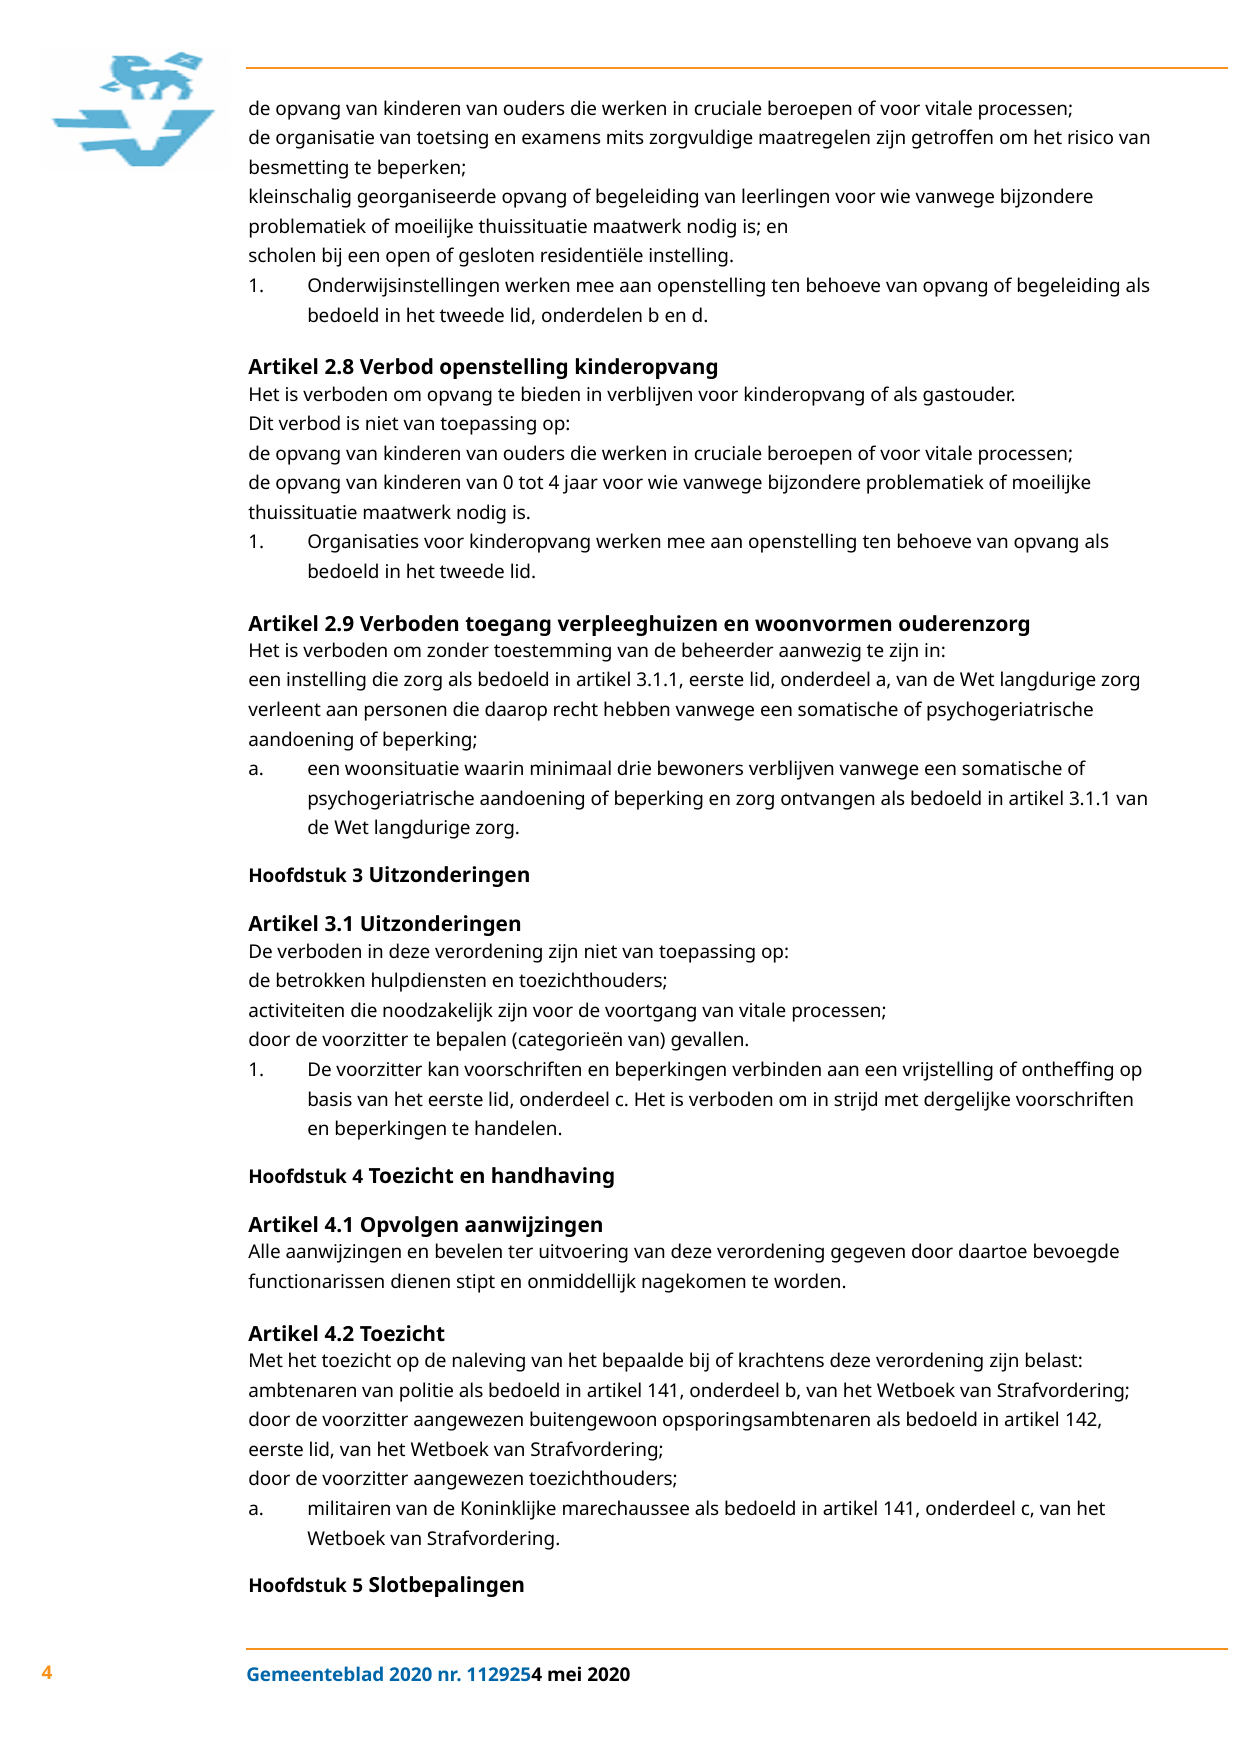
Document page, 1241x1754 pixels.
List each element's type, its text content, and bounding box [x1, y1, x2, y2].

text scholen bij een open of gesloten residentiële instelling. [248, 243, 1152, 268]
list De voorzitter kan voorschriften en beperkingen verbinden aan een vrijstelling of ontheffing op basis van het eerste lid, onderdeel c. Het is verboden om in strijd met dergelijke voorschriften en beperkingen te handelen. [248, 1056, 1152, 1141]
text Hoofdstuk 4 Toezicht en handhaving [248, 1161, 1152, 1189]
text de betrokken hulpdiensten en toezichthouders; [248, 967, 1152, 993]
text Met het toezicht op de naleving van het bepaalde bij of krachtens deze verordening zijn belast: [248, 1347, 1152, 1373]
text een instelling die zorg als bedoeld in artikel 3.1.1, eerste lid, onderdeel a, van de Wet langdurige zorg verleent aan personen die daarop recht hebben vanwege een somatische of psychogeriatrische aandoening of beperking; [248, 667, 1152, 752]
text door de voorzitter te bepalen (categorieën van) gevallen. [248, 1027, 1152, 1052]
text door de voorzitter aangewezen toezichthouders; [248, 1466, 1152, 1491]
text Hoofdstuk 5 Slotbepalingen [248, 1570, 1152, 1599]
text de opvang van kinderen van ouders die werken in cruciale beroepen of voor vitale processen; [248, 95, 1152, 121]
text kleinschalig georganiseerde opvang of begeleiding van leerlingen voor wie vanwege bijzondere problematiek of moeilijke thuissituatie maatwerk nodig is; en [248, 183, 1152, 239]
list een woonsituatie waarin minimaal drie bewoners verblijven vanwege een somatische of psychogeriatrische aandoening of beperking en zorg ontvangen als bedoeld in artikel 3.1.1 van de Wet langdurige zorg. [248, 755, 1152, 840]
text Het is verboden om opvang te bieden in verblijven voor kinderopvang of als gastouder. [248, 381, 1152, 406]
text Artikel 4.1 Opvolgen aanwijzingen [248, 1210, 1152, 1239]
text de organisatie van toetsing en examens mits zorgvuldige maatregelen zijn getroffen om het risico van besmetting te beperken; [248, 124, 1152, 180]
picture [41, 47, 231, 172]
text Artikel 2.9 Verboden toegang verpleeghuizen en woonvormen ouderenzorg [248, 609, 1152, 637]
list Organisaties voor kinderopvang werken mee aan openstelling ten behoeve van opvang als bedoeld in het tweede lid. [248, 529, 1152, 584]
text activiteiten die noodzakelijk zijn voor de voortgang van vitale processen; [248, 997, 1152, 1023]
text de opvang van kinderen van 0 tot 4 jaar voor wie vanwege bijzondere problematiek of moeilijke thuissituatie maatwerk nodig is. [248, 469, 1152, 525]
list Onderwijsinstellingen werken mee aan openstelling ten behoeve van opvang of begeleiding als bedoeld in het tweede lid, onderdelen b en d. [248, 272, 1152, 328]
text Alle aanwijzingen en bevelen ter uitvoering van deze verordening gegeven door daartoe bevoegde functionarissen dienen stipt en onmiddellijk nagekomen te worden. [248, 1239, 1152, 1294]
text ambtenaren van politie als bedoeld in artikel 141, onderdeel b, van het Wetboek van Strafvordering; [248, 1377, 1152, 1402]
text Artikel 4.2 Toezicht [248, 1319, 1152, 1347]
list militairen van de Koninklijke marechaussee als bedoeld in artikel 141, onderdeel c, van het Wetboek van Strafvordering. [248, 1495, 1152, 1550]
text door de voorzitter aangewezen buitengewoon opsporingsambtenaren als bedoeld in artikel 142, eerste lid, van het Wetboek van Strafvordering; [248, 1406, 1152, 1462]
text Dit verbod is niet van toepassing op: [248, 410, 1152, 436]
text Artikel 3.1 Uitzonderingen [248, 909, 1152, 938]
text De verboden in deze verordening zijn niet van toepassing op: [248, 938, 1152, 964]
text Artikel 2.8 Verbod openstelling kinderopvang [248, 352, 1152, 381]
text Het is verboden om zonder toestemming van de beheerder aanwezig te zijn in: [248, 637, 1152, 663]
text Hoofdstuk 3 Uitzonderingen [248, 860, 1152, 889]
text de opvang van kinderen van ouders die werken in cruciale beroepen of voor vitale processen; [248, 440, 1152, 466]
